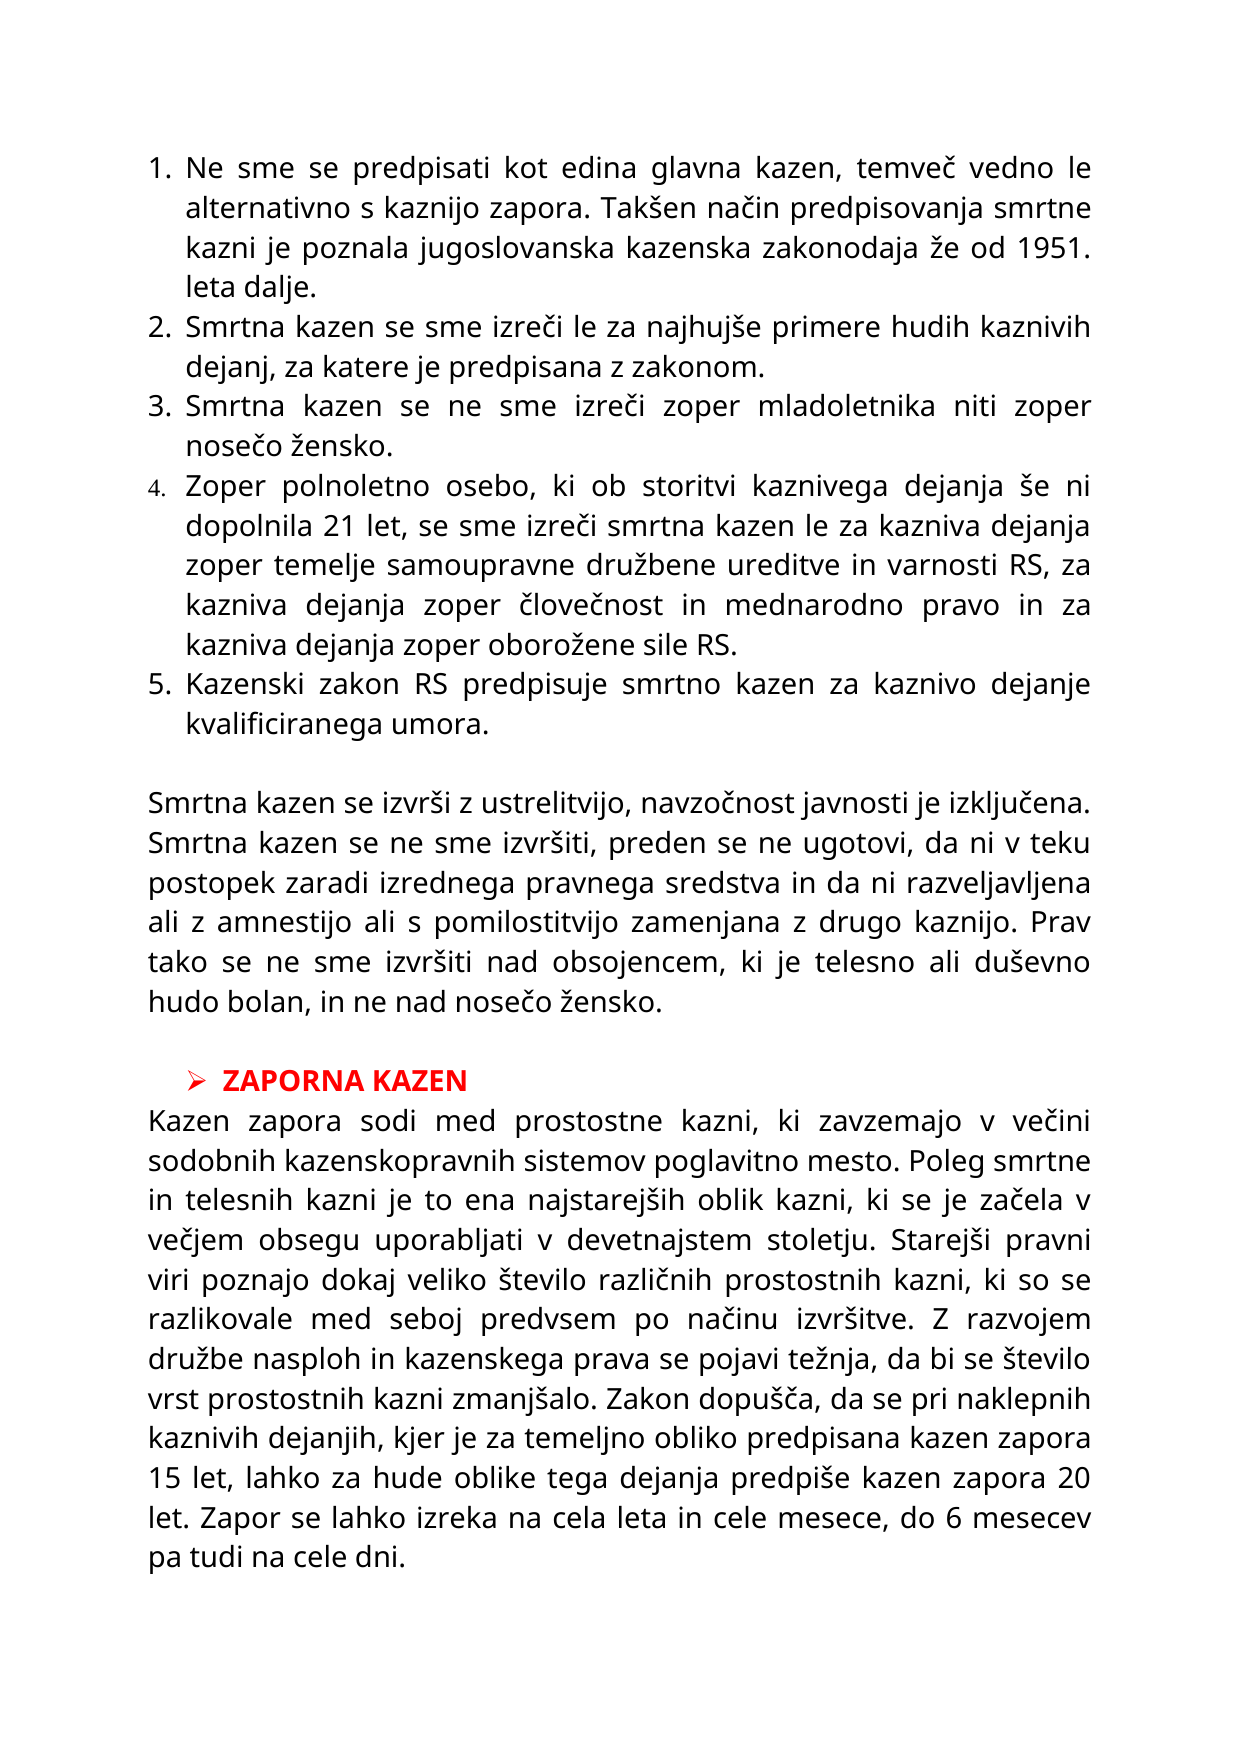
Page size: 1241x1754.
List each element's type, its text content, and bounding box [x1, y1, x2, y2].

list Smrtna kazen se ne sme izreči zoper mladoletnika niti zoper nosečo žensko. [148, 386, 1093, 465]
text Smrtna kazen se izvrši z ustrelitvijo, navzočnost javnosti je izključena. Smrtna kazen se ne sme izvršiti, preden se ne ugotovi, da ni v teku postopek zaradi izrednega pravnega sredstva in da ni razveljavljena ali z amnestijo ali s pomilostitvijo zamenjana z drugo kaznijo. Prav tako se ne sme izvršiti nad obsojencem, ki je telesno ali duševno hudo bolan, in ne nad nosečo žensko. [148, 783, 1093, 1021]
list Kazenski zakon RS predpisuje smrtno kazen za kaznivo dejanje kvalificiranega umora. [148, 663, 1093, 743]
list Ne sme se predpisati kot edina glavna kazen, temveč vedno le alternativno s kaznijo zapora. Takšen način predpisovanja smrtne kazni je poznala jugoslovanska kazenska zakonodaja že od 1951. leta dalje. [148, 148, 1093, 306]
list Smrtna kazen se sme izreči le za najhujše primere hudih kaznivih dejanj, za katere je predpisana z zakonom. [148, 306, 1093, 386]
text Kazen zapora sodi med prostostne kazni, ki zavzemajo v večini sodobnih kazenskopravnih sistemov poglavitno mesto. Poleg smrtne in telesnih kazni je to ena najstarejših oblik kazni, ki se je začela v večjem obsegu uporabljati v devetnajstem stoletju. Starejši pravni viri poznajo dokaj veliko število različnih prostostnih kazni, ki so se razlikovale med seboj predvsem po načinu izvršitve. Z razvojem družbe nasploh in kazenskega prava se pojavi težnja, da bi se število vrst prostostnih kazni zmanjšalo. Zakon dopušča, da se pri naklepnih kaznivih dejanjih, kjer je za temeljno obliko predpisana kazen zapora 15 let, lahko za hude oblike tega dejanja predpiše kazen zapora 20 let. Zapor se lahko izreka na cela leta in cele mesece, do 6 mesecev pa tudi na cele dni. [148, 1100, 1093, 1576]
list Zoper polnoletno osebo, ki ob storitvi kaznivega dejanja še ni dopolnila 21 let, se sme izreči smrtna kazen le za kazniva dejanja zoper temelje samoupravne družbene ureditve in varnosti RS, za kazniva dejanja zoper človečnost in mednarodno pravo in za kazniva dejanja zoper oborožene sile RS. [148, 465, 1093, 663]
list ZAPORNA KAZEN [185, 1060, 1093, 1100]
